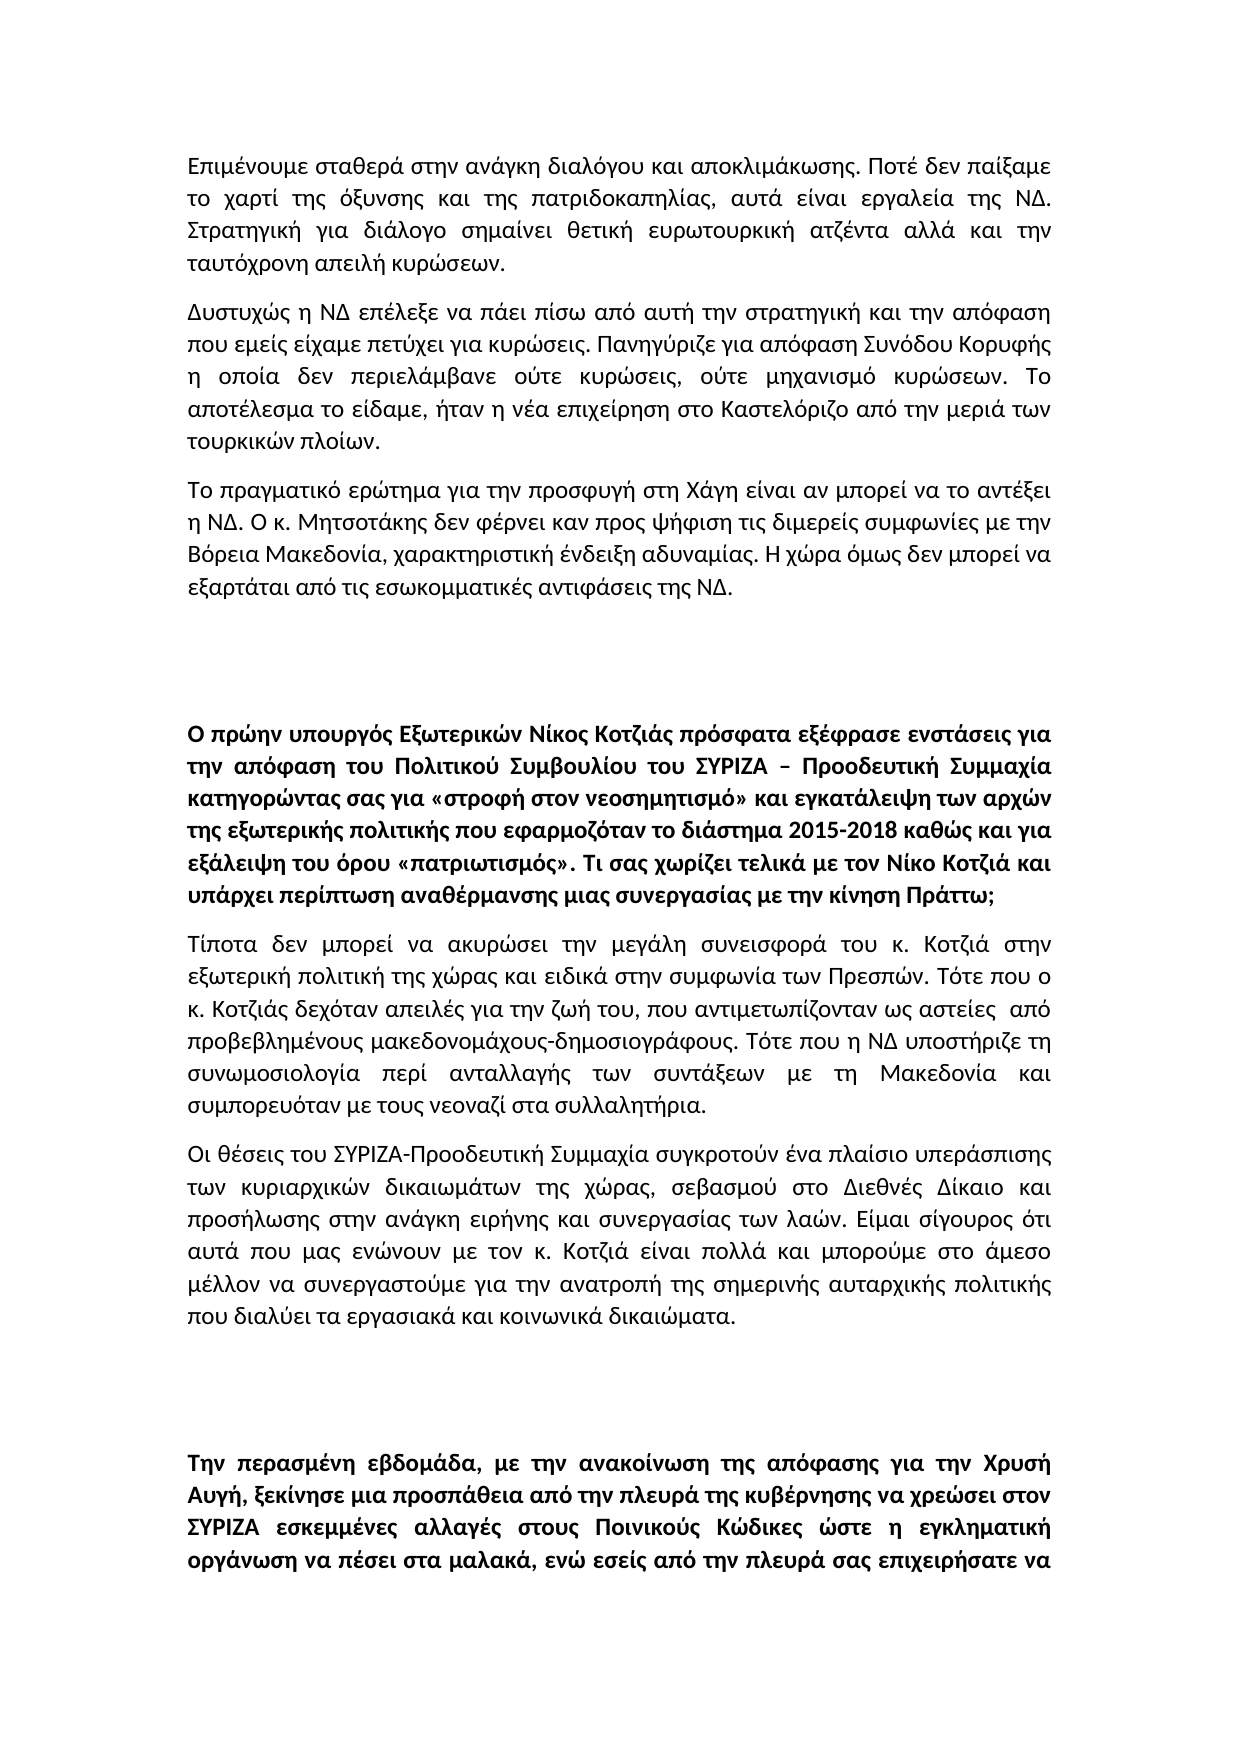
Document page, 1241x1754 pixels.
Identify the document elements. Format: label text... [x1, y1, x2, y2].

text Το πραγματικό ερώτημα για την προσφυγή στη Χάγη είναι αν μπορεί να το αντέξει η ΝΔ. Ο κ. Μητσοτάκης δεν φέρνει καν προς ψήφιση τις διμερείς συμφωνίες με την Βόρεια Μακεδονία, χαρακτηριστική ένδειξη αδυναμίας. Η χώρα όμως δεν μπορεί να εξαρτάται από τις εσωκομματικές αντιφάσεις της ΝΔ. [187, 474, 1053, 601]
text Την περασμένη εβδομάδα, με την ανακοίνωση της απόφασης για την Χρυσή Αυγή, ξεκίνησε μια προσπάθεια από την πλευρά της κυβέρνησης να χρεώσει στον ΣΥΡΙΖΑ εσκεμμένες αλλαγές στους Ποινικούς Κώδικες ώστε η εγκληματική οργάνωση να πέσει στα μαλακά, ενώ εσείς από την πλευρά σας επιχειρήσατε να [187, 1447, 1053, 1574]
text Επιμένουμε σταθερά στην ανάγκη διαλόγου και αποκλιμάκωσης. Ποτέ δεν παίξαμε το χαρτί της όξυνσης και της πατριδοκαπηλίας, αυτά είναι εργαλεία της ΝΔ. Στρατηγική για διάλογο σημαίνει θετική ευρωτουρκική ατζέντα αλλά και την ταυτόχρονη απειλή κυρώσεων. [187, 150, 1053, 277]
text Τίποτα δεν μπορεί να ακυρώσει την μεγάλη συνεισφορά του κ. Κοτζιά στην εξωτερική πολιτική της χώρας και ειδικά στην συμφωνία των Πρεσπών. Τότε που ο κ. Κοτζιάς δεχόταν απειλές για την ζωή του, που αντιμετωπίζονταν ως αστείες από προβεβλημένους μακεδονομάχους-δημοσιογράφους. Τότε που η ΝΔ υποστήριζε τη συνωμοσιολογία περί ανταλλαγής των συντάξεων με τη Μακεδονία και συμπορευόταν με τους νεοναζί στα συλλαλητήρια. [187, 928, 1053, 1120]
text Δυστυχώς η ΝΔ επέλεξε να πάει πίσω από αυτή την στρατηγική και την απόφαση που εμείς είχαμε πετύχει για κυρώσεις. Πανηγύριζε για απόφαση Συνόδου Κορυφής η οποία δεν περιελάμβανε ούτε κυρώσεις, ούτε μηχανισμό κυρώσεων. Το αποτέλεσμα το είδαμε, ήταν η νέα επιχείρηση στο Καστελόριζο από την μεριά των τουρκικών πλοίων. [187, 296, 1053, 456]
text Οι θέσεις του ΣΥΡΙΖΑ-Προοδευτική Συμμαχία συγκροτούν ένα πλαίσιο υπεράσπισης των κυριαρχικών δικαιωμάτων της χώρας, σεβασμού στο Διεθνές Δίκαιο και προσήλωσης στην ανάγκη ειρήνης και συνεργασίας των λαών. Είμαι σίγουρος ότι αυτά που μας ενώνουν με τον κ. Κοτζιά είναι πολλά και μπορούμε στο άμεσο μέλλον να συνεργαστούμε για την ανατροπή της σημερινής αυταρχικής πολιτικής που διαλύει τα εργασιακά και κοινωνικά δικαιώματα. [187, 1138, 1053, 1331]
text Ο πρώην υπουργός Εξωτερικών Νίκος Κοτζιάς πρόσφατα εξέφρασε ενστάσεις για την απόφαση του Πολιτικού Συμβουλίου του ΣΥΡΙΖΑ – Προοδευτική Συμμαχία κατηγορώντας σας για «στροφή στον νεοσημητισμό» και εγκατάλειψη των αρχών της εξωτερικής πολιτικής που εφαρμοζόταν το διάστημα 2015-2018 καθώς και για εξάλειψη του όρου «πατριωτισμός». Τι σας χωρίζει τελικά με τον Νίκο Κοτζιά και υπάρχει περίπτωση αναθέρμανσης μιας συνεργασίας με την κίνηση Πράττω; [187, 718, 1053, 910]
